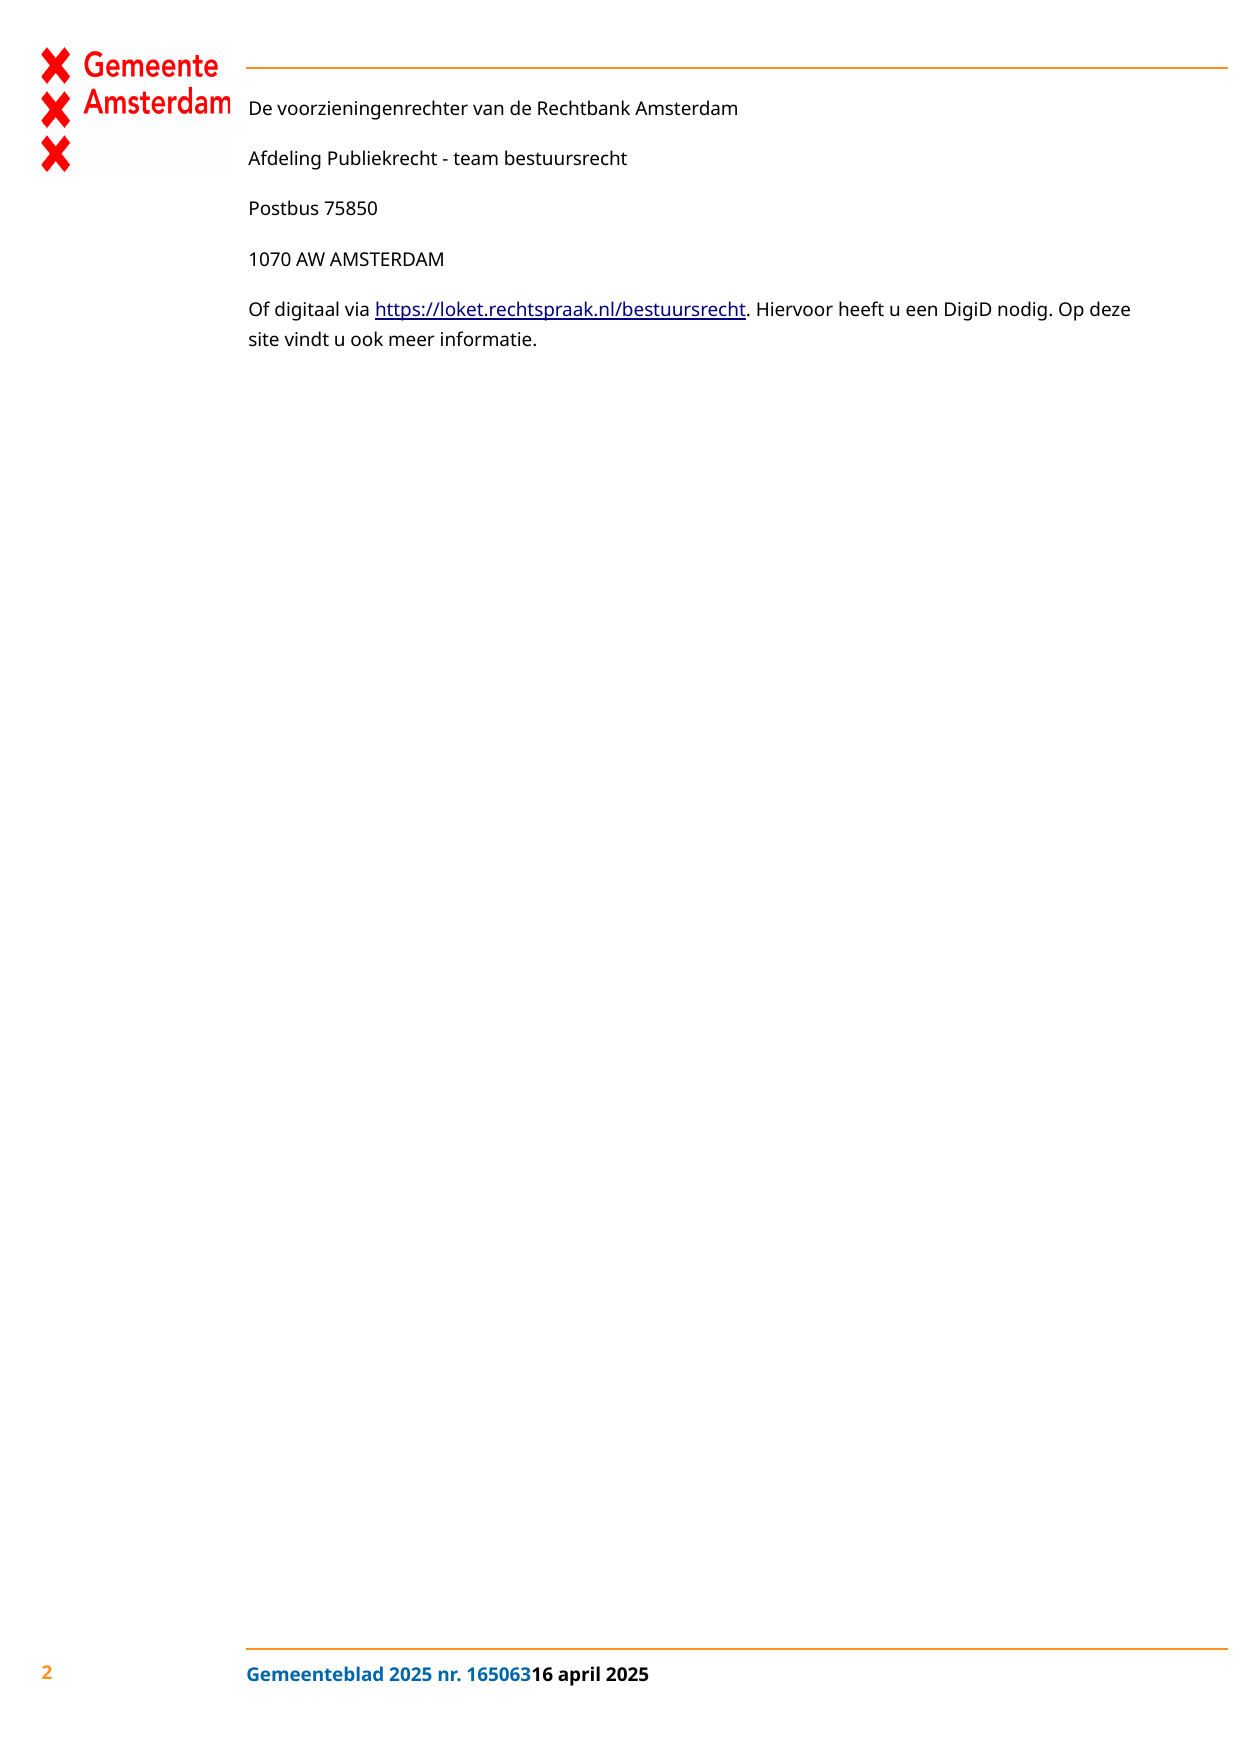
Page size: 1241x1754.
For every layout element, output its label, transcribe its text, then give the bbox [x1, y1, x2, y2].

text 1070 AW AMSTERDAM [248, 246, 1152, 272]
text Afdeling Publiekrecht - team bestuursrecht [248, 145, 1152, 171]
text Of digitaal via https://loket.rechtspraak.nl/bestuursrecht. Hiervoor heeft u een DigiD nodig. Op deze site vindt u ook meer informatie. [248, 296, 1152, 352]
text De voorzieningenrechter van de Rechtbank Amsterdam [248, 95, 1152, 121]
text Postbus 75850 [248, 196, 1152, 221]
picture [41, 47, 231, 172]
